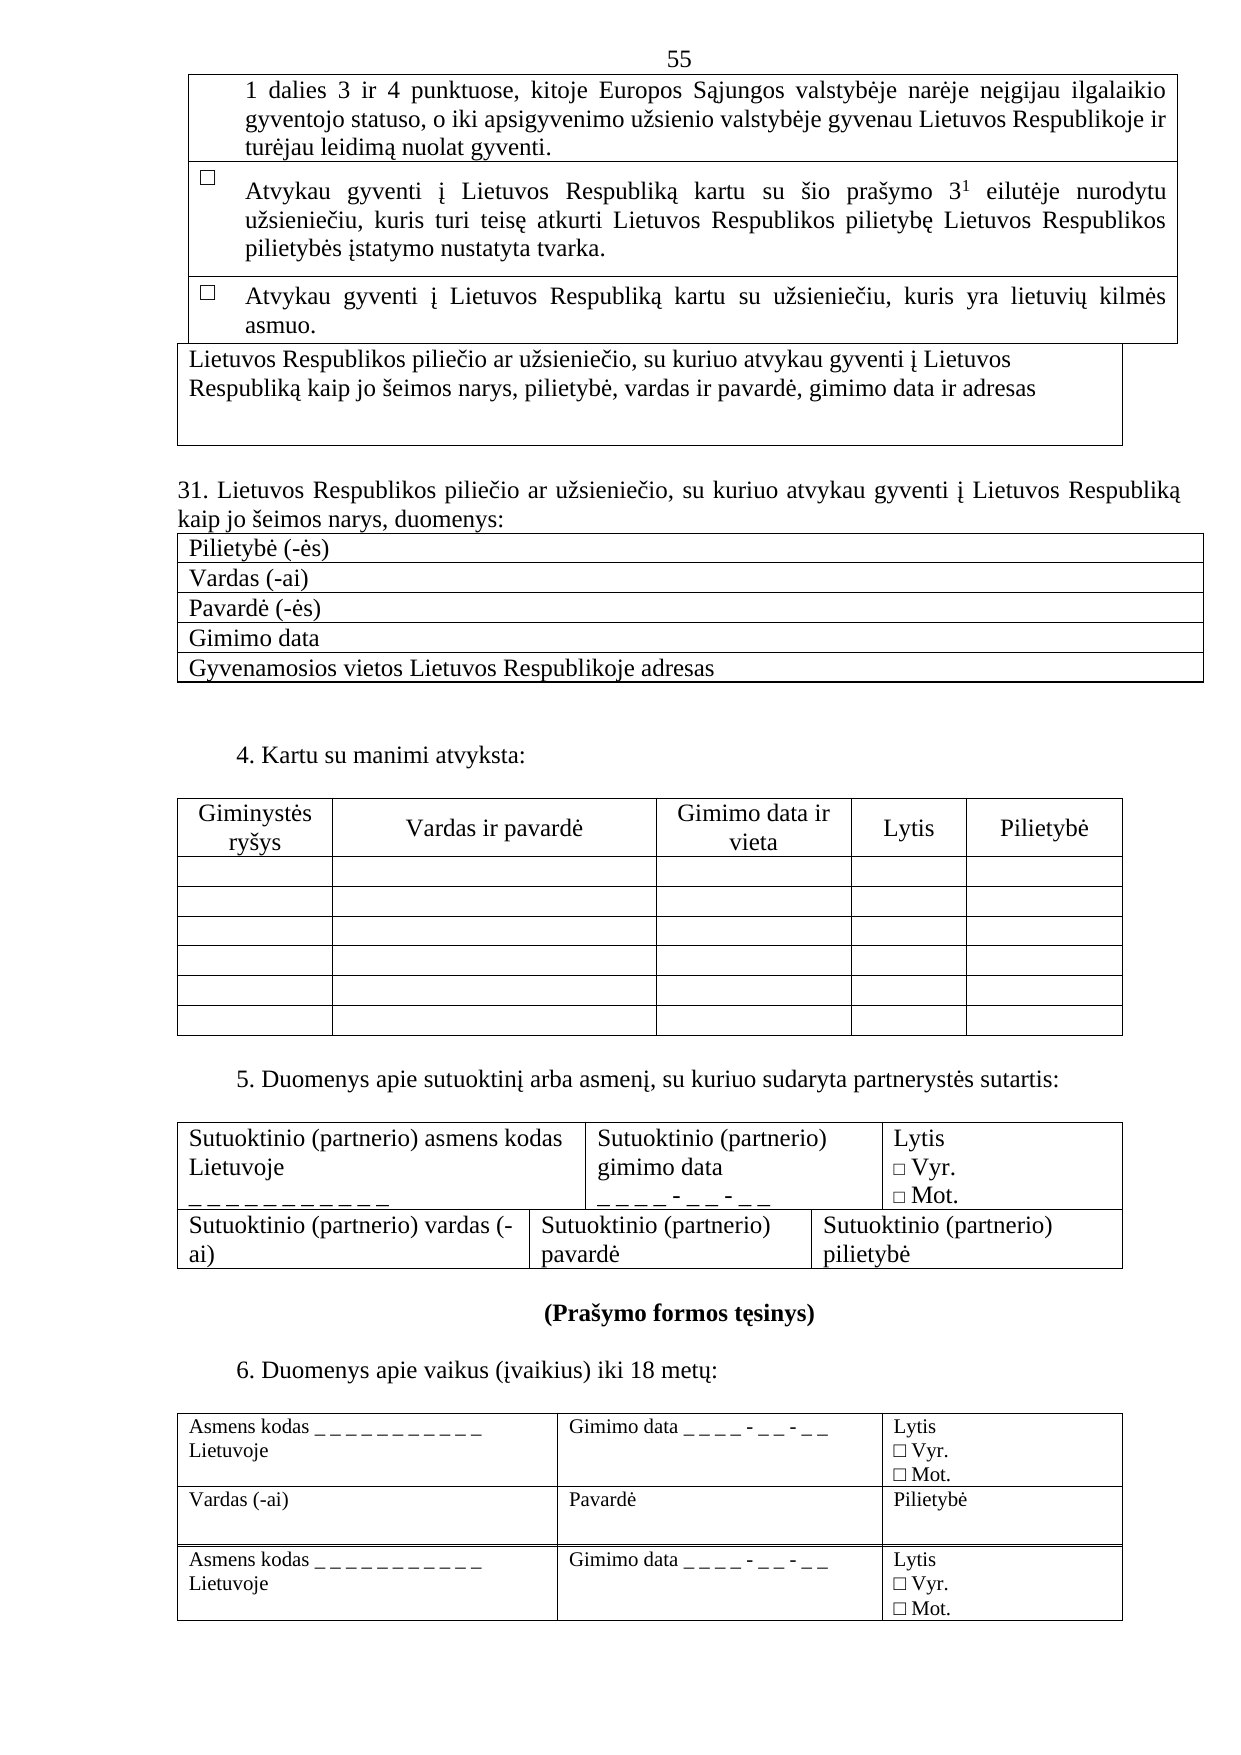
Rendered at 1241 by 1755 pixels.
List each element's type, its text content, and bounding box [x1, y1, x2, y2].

table_cell [657, 946, 851, 975]
table_header Lytis [852, 799, 966, 856]
text 4. Kartu su manimi atvyksta: [177, 740, 1181, 769]
table_cell Gyvenamosios vietos Lietuvos Respublikoje adresas [178, 653, 1203, 681]
table_cell [178, 976, 332, 1005]
table_cell [657, 887, 851, 916]
table_cell [333, 887, 656, 916]
table_header Gimimo data _ _ _ _ - _ _ - _ _ [558, 1414, 882, 1486]
table_header Gimimo data ir vieta [657, 799, 851, 856]
table_cell [852, 976, 966, 1005]
table_cell Pilietybė [883, 1487, 1122, 1544]
table_cell [178, 887, 332, 916]
table_cell [1123, 344, 1178, 445]
table_cell [852, 946, 966, 975]
table_header Lytis □[] Vyr. □[] Mot. [883, 1414, 1122, 1486]
table_cell [657, 857, 851, 886]
table_cell [178, 1006, 332, 1035]
text (Prašymo formos tęsinys) [177, 1298, 1181, 1326]
table_cell Atvykau gyventi į Lietuvos Respubliką kartu su užsieniečiu, kuris yra lietuvių kilmės asmuo. [234, 277, 1177, 343]
table_cell [177, 276, 188, 343]
table_cell [333, 1006, 656, 1035]
table_cell [333, 857, 656, 886]
subtitle 5. Duomenys apie sutuoktinį arba asmenį, su kuriuo sudaryta partnerystės sutartis: [177, 1064, 1181, 1093]
table_header Sutuoktinio (partnerio) gimimo data _ _ _ _ - _ _ - _ _ [586, 1123, 882, 1209]
table_cell [852, 887, 966, 916]
table_cell [967, 976, 1122, 1005]
table_cell [657, 1006, 851, 1035]
table_cell [852, 917, 966, 945]
text 6. Duomenys apie vaikus (įvaikius) iki 18 metų: [177, 1355, 1181, 1384]
table_header Asmens kodas _ _ _ _ _ _ _ _ _ _ _ Lietuvoje [178, 1414, 557, 1486]
table_cell Pavardė [558, 1487, 882, 1544]
table_header Giminystės ryšys [178, 799, 332, 856]
table_cell Vardas (-ai) [178, 563, 1203, 592]
table_cell Atvykau gyventi į Lietuvos Respubliką kartu su šio prašymo 31 eilutėje nurodytu užsieniečiu, kuris turi teisę atkurti Lietuvos Respublikos pilietybę Lietuvos Respublikos pilietybės įstatymo nustatyta tvarka. [234, 162, 1177, 276]
table_header Pilietybė (-ės) [178, 534, 1203, 562]
table_header Vardas ir pavardė [333, 799, 656, 856]
table_cell [657, 917, 851, 945]
table_cell [333, 917, 656, 945]
table_cell Sutuoktinio (partnerio) vardas (-ai) [178, 1210, 529, 1268]
table_cell [967, 887, 1122, 916]
table_cell [178, 917, 332, 945]
table_cell [189, 75, 233, 161]
table_cell [967, 946, 1122, 975]
table_cell □ [189, 162, 233, 276]
text 31. Lietuvos Respublikos piliečio ar užsieniečio, su kuriuo atvykau gyventi į Lietuvos Respubliką kaip jo šeimos narys, duomenys: [177, 475, 1181, 532]
table_header Sutuoktinio (partnerio) asmens kodas Lietuvoje _ _ _ _ _ _ _ _ _ _ _ [178, 1123, 585, 1209]
table_cell [852, 857, 966, 886]
table_cell [967, 917, 1122, 945]
table_cell [967, 857, 1122, 886]
table_cell Pavardė (-ės) [178, 593, 1203, 622]
table_cell Gimimo data [178, 623, 1203, 652]
table_cell Vardas (-ai) [178, 1487, 557, 1544]
table_cell Asmens kodas _ _ _ _ _ _ _ _ _ _ _ Lietuvoje [178, 1547, 557, 1619]
table_cell [178, 946, 332, 975]
table_cell [177, 161, 188, 276]
table_cell [657, 976, 851, 1005]
table_cell Sutuoktinio (partnerio) pilietybė [812, 1210, 1122, 1268]
table_cell Lytis □[] Vyr. □[] Mot. [883, 1547, 1122, 1619]
table_cell Sutuoktinio (partnerio) pavardė [530, 1210, 811, 1268]
table_cell Lietuvos Respublikos piliečio ar užsieniečio, su kuriuo atvykau gyventi į Lietuvos Respubliką kaip jo šeimos narys, pilietybė, vardas ir pavardė, gimimo data ir adresas [178, 344, 1122, 445]
table_cell Gimimo data _ _ _ _ - _ _ - _ _ [558, 1547, 882, 1619]
table_cell 1 dalies 3 ir 4 punktuose, kitoje Europos Sąjungos valstybėje narėje neįgijau ilgalaikio gyventojo statuso, o iki apsigyvenimo užsienio valstybėje gyvenau Lietuvos Respublikoje ir turėjau leidimą nuolat gyventi. [234, 75, 1177, 161]
table_cell [967, 1006, 1122, 1035]
table_cell [852, 1006, 966, 1035]
table_cell □ [189, 277, 233, 343]
table_header Pilietybė [967, 799, 1122, 856]
table_cell [177, 74, 188, 161]
table_cell [333, 976, 656, 1005]
table_cell [178, 857, 332, 886]
table_header Lytis □[] Vyr. □[] Mot. [883, 1123, 1122, 1209]
table_cell [333, 946, 656, 975]
